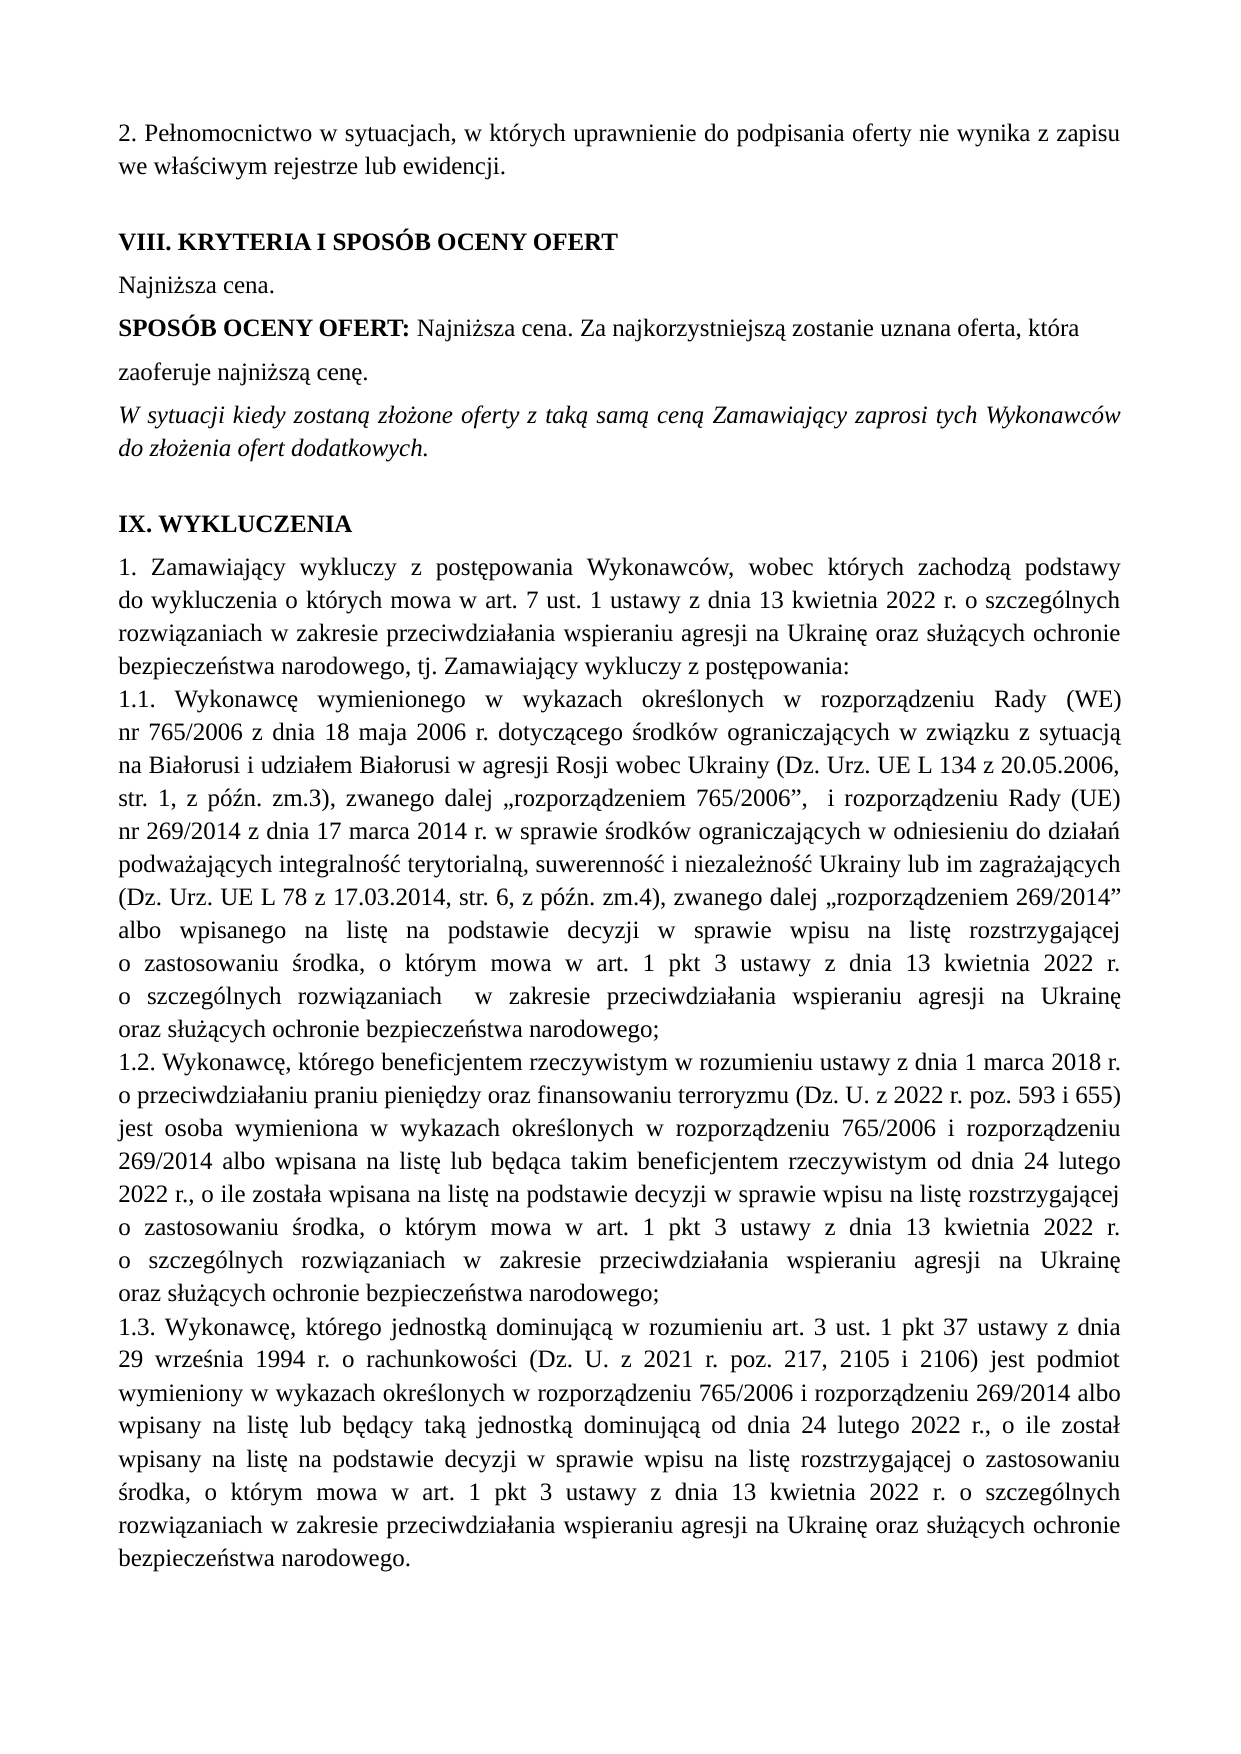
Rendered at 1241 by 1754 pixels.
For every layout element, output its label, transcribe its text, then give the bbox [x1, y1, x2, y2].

text IX. WYKLUCZENIA [118, 509, 1122, 538]
text 2. Pełnomocnictwo w sytuacjach, w których uprawnienie do podpisania oferty nie wynika z zapisu we właściwym rejestrze lub ewidencji. [118, 118, 1122, 180]
text Najniższa cena. SPOSÓB OCENY OFERT: Najniższa cena. Za najkorzystniejszą zostanie uznana oferta, która zaoferuje najniższą cenę. [118, 270, 1122, 385]
text 1.1. Wykonawcę wymienionego w wykazach określonych w rozporządzeniu Rady (WE) nr 765/2006 z dnia 18 maja 2006 r. dotyczącego środków ograniczających w związku z sytuacją na Białorusi i udziałem Białorusi w agresji Rosji wobec Ukrainy (Dz. Urz. UE L 134 z 20.05.2006, str. 1, z późn. zm.3), zwanego dalej „rozporządzeniem 765/2006”, i rozporządzeniu Rady (UE) nr 269/2014 z dnia 17 marca 2014 r. w sprawie środków ograniczających w odniesieniu do działań podważających integralność terytorialną, suwerenność i niezależność Ukrainy lub im zagrażających (Dz. Urz. UE L 78 z 17.03.2014, str. 6, z późn. zm.4), zwanego dalej „rozporządzeniem 269/2014” albo wpisanego na listę na podstawie decyzji w sprawie wpisu na listę rozstrzygającej o zastosowaniu środka, o którym mowa w art. 1 pkt 3 ustawy z dnia 13 kwietnia 2022 r. o szczególnych rozwiązaniach w zakresie przeciwdziałania wspieraniu agresji na Ukrainę oraz służących ochronie bezpieczeństwa narodowego; [118, 684, 1122, 1043]
text 1. Zamawiający wykluczy z postępowania Wykonawców, wobec których zachodzą podstawy do wykluczenia o których mowa w art. 7 ust. 1 ustawy z dnia 13 kwietnia 2022 r. o szczególnych rozwiązaniach w zakresie przeciwdziałania wspieraniu agresji na Ukrainę oraz służących ochronie bezpieczeństwa narodowego, tj. Zamawiający wykluczy z postępowania: [118, 552, 1122, 680]
text VIII. KRYTERIA I SPOSÓB OCENY OFERT [118, 227, 1122, 256]
text 1.2. Wykonawcę, którego beneficjentem rzeczywistym w rozumieniu ustawy z dnia 1 marca 2018 r. o przeciwdziałaniu praniu pieniędzy oraz finansowaniu terroryzmu (Dz. U. z 2022 r. poz. 593 i 655) jest osoba wymieniona w wykazach określonych w rozporządzeniu 765/2006 i rozporządzeniu 269/2014 albo wpisana na listę lub będąca takim beneficjentem rzeczywistym od dnia 24 lutego 2022 r., o ile została wpisana na listę na podstawie decyzji w sprawie wpisu na listę rozstrzygającej o zastosowaniu środka, o którym mowa w art. 1 pkt 3 ustawy z dnia 13 kwietnia 2022 r. o szczególnych rozwiązaniach w zakresie przeciwdziałania wspieraniu agresji na Ukrainę oraz służących ochronie bezpieczeństwa narodowego; [118, 1047, 1122, 1307]
text W sytuacji kiedy zostaną złożone oferty z taką samą ceną Zamawiający zaprosi tych Wykonawców do złożenia ofert dodatkowych. [118, 400, 1122, 462]
text 1.3. Wykonawcę, którego jednostką dominującą w rozumieniu art. 3 ust. 1 pkt 37 ustawy z dnia 29 września 1994 r. o rachunkowości (Dz. U. z 2021 r. poz. 217, 2105 i 2106) jest podmiot wymieniony w wykazach określonych w rozporządzeniu 765/2006 i rozporządzeniu 269/2014 albo wpisany na listę lub będący taką jednostką dominującą od dnia 24 lutego 2022 r., o ile został wpisany na listę na podstawie decyzji w sprawie wpisu na listę rozstrzygającej o zastosowaniu środka, o którym mowa w art. 1 pkt 3 ustawy z dnia 13 kwietnia 2022 r. o szczególnych rozwiązaniach w zakresie przeciwdziałania wspieraniu agresji na Ukrainę oraz służących ochronie bezpieczeństwa narodowego. [118, 1312, 1122, 1571]
